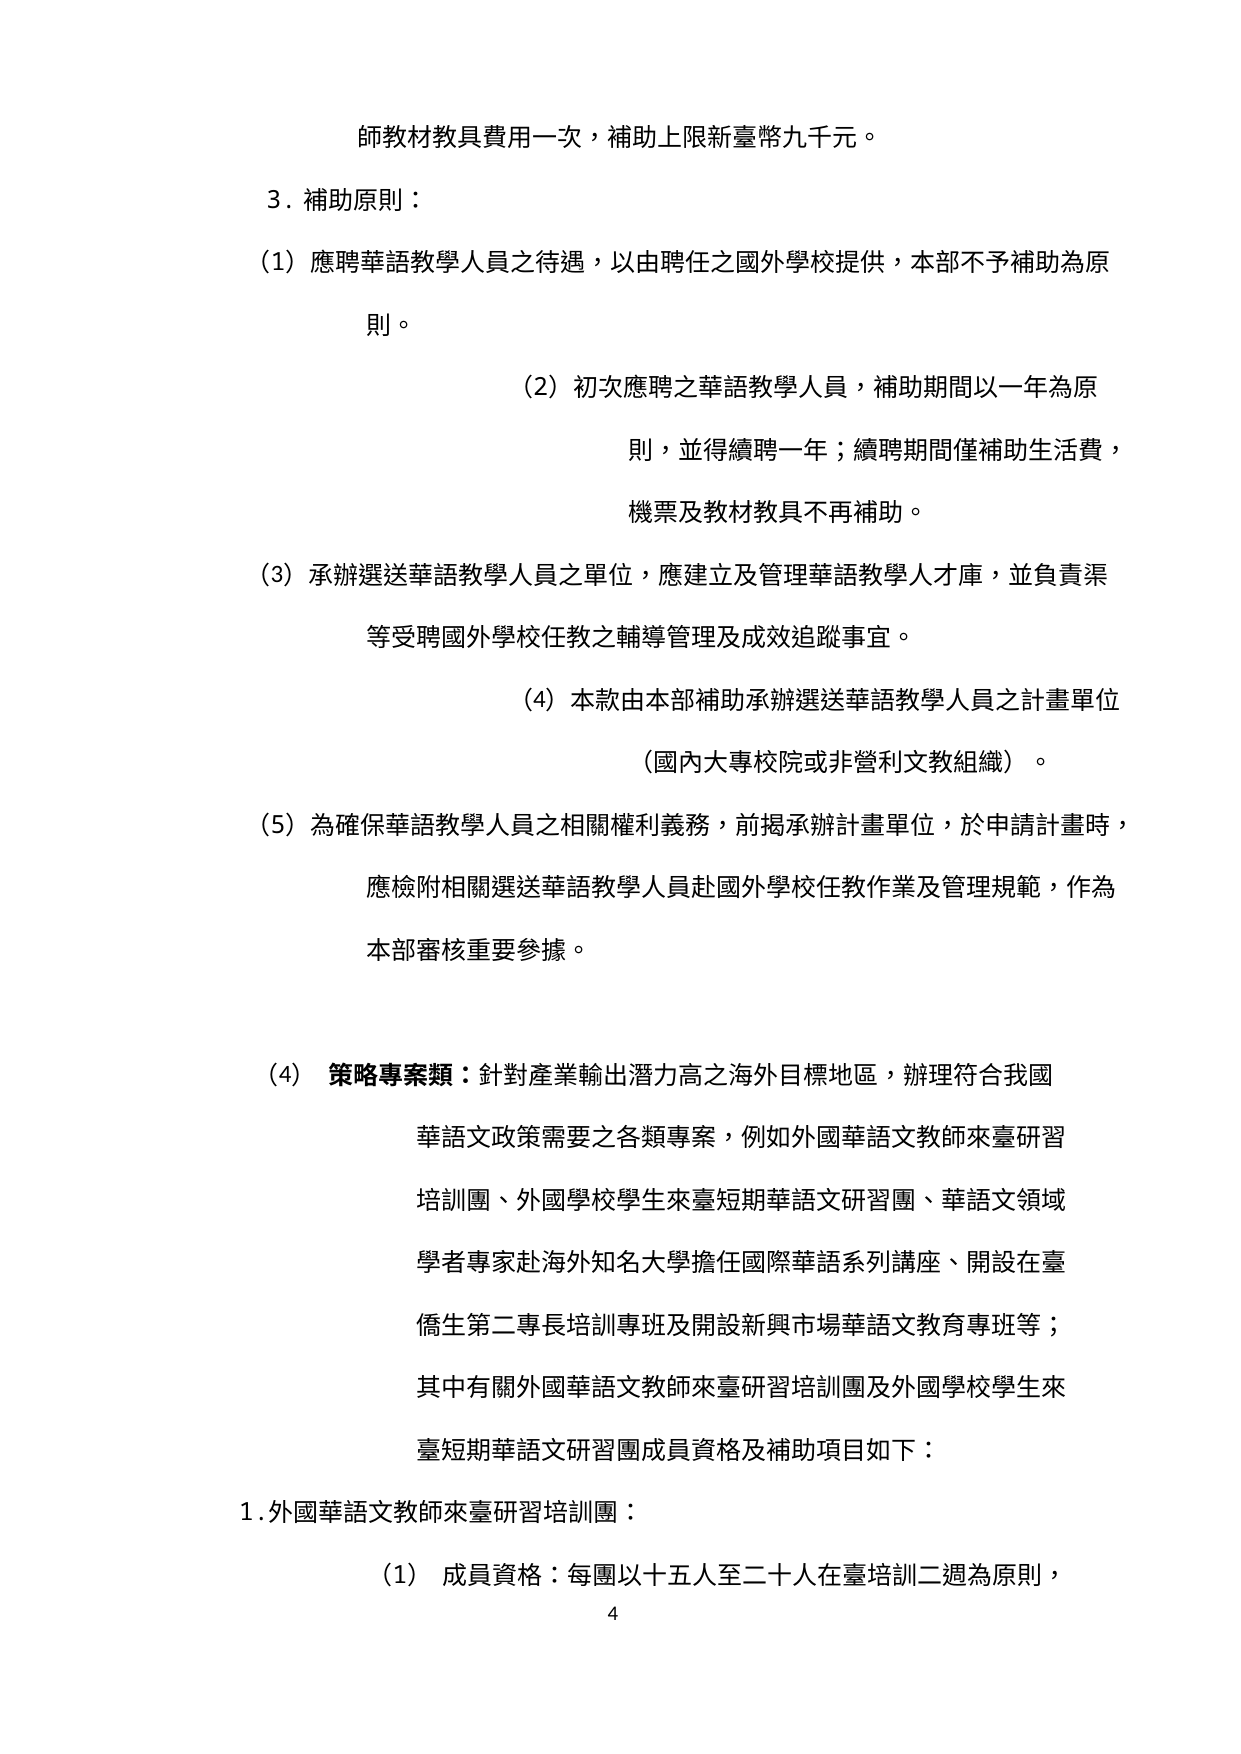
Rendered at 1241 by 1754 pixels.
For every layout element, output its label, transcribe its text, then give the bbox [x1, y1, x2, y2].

list 應聘華語教學人員之待遇，以由聘任之國外學校提供，本部不予補助為原則。 [245, 219, 1122, 344]
list 為確保華語教學人員之相關權利義務，前揭承辦計畫單位，於申請計畫時，應檢附相關選送華語教學人員赴國外學校任教作業及管理規範，作為本部審核重要參據。 [245, 782, 1122, 969]
list 補助原則： [266, 157, 1122, 219]
text 1.外國華語文教師來臺研習培訓團： [101, 1469, 1078, 1532]
list 成員資格：每團以十五人至二十人在臺培訓二週為原則， [367, 1532, 1078, 1594]
list 本款由本部補助承辦選送華語教學人員之計畫單位（國內大專校院或非營利文教組織）。 [508, 657, 1122, 782]
list 承辦選送華語教學人員之單位，應建立及管理華語教學人才庫，並負責渠等受聘國外學校任教之輔導管理及成效追蹤事宜。 [245, 532, 1122, 657]
text 師教材教具費用一次，補助上限新臺幣九千元。 [103, 94, 1122, 157]
list 策略專案類：針對產業輸出潛力高之海外目標地區，辦理符合我國華語文政策需要之各類專案，例如外國華語文教師來臺研習培訓團、外國學校學生來臺短期華語文研習團、華語文領域學者專家赴海外知名大學擔任國際華語系列講座、開設在臺僑生第二專長培訓專班及開設新興市場華語文教育專班等；其中有關外國華語文教師來臺研習培訓團及外國學校學生來臺短期華語文研習團成員資格及補助項目如下： [253, 1032, 1078, 1469]
list 初次應聘之華語教學人員，補助期間以一年為原則，並得續聘一年；續聘期間僅補助生活費，機票及教材教具不再補助。 [508, 344, 1122, 532]
